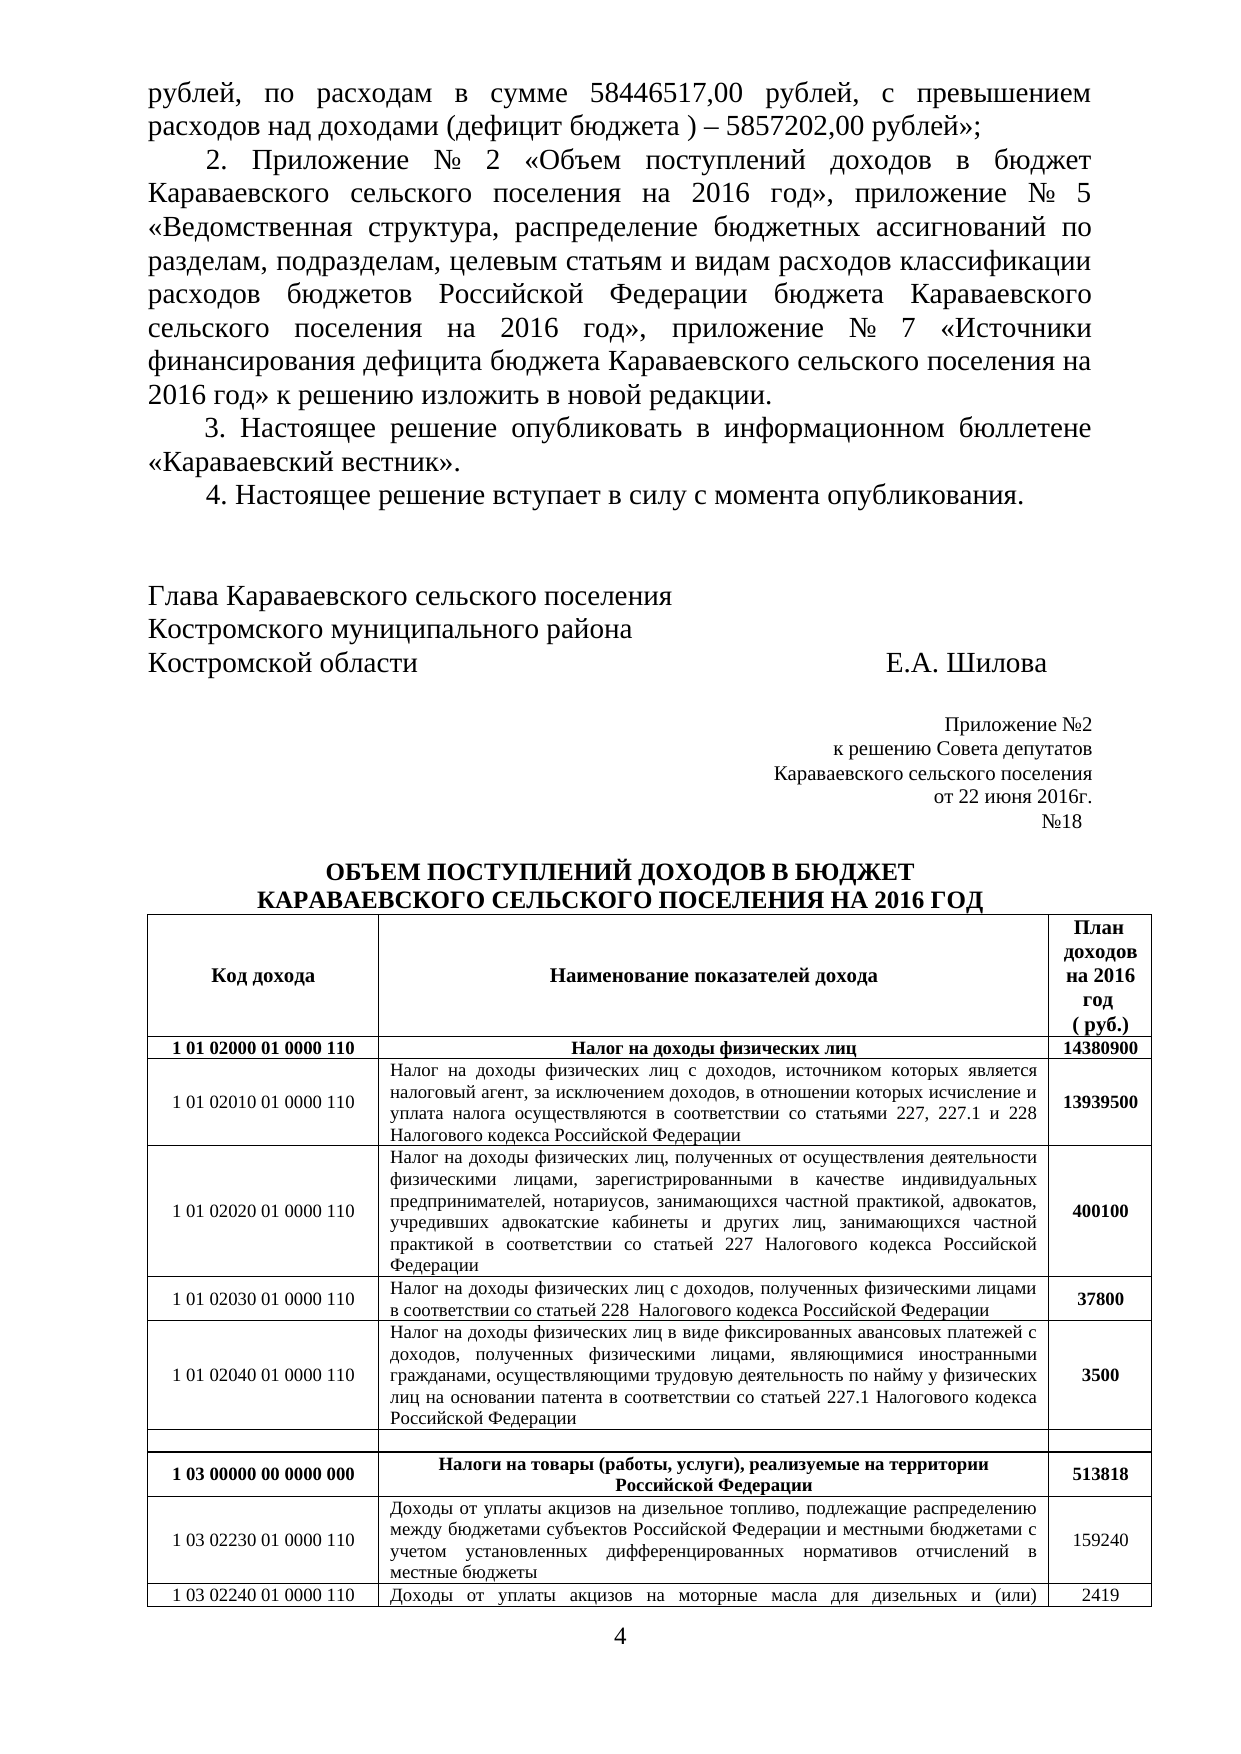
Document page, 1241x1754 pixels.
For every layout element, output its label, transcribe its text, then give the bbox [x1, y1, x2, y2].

table_cell 1 01 02030 01 0000 110 [148, 1277, 378, 1320]
table_header План доходов на 2016 год ( руб.) [1049, 915, 1151, 1036]
table_cell 1 01 02010 01 0000 110 [148, 1059, 378, 1145]
table_cell 1 01 02040 01 0000 110 [148, 1321, 378, 1429]
table_cell 14380900 [1049, 1037, 1151, 1058]
table_cell Налог на доходы физических лиц в виде фиксированных авансовых платежей с доходов, полученных физическими лицами, являющимися иностранными гражданами, осуществляющими трудовую деятельность по найму у физических лиц на основании патента в соответствии со статьей 227.1 Налогового кодекса Российской Федерации [379, 1321, 1048, 1429]
table_cell 1 03 02240 01 0000 110 [148, 1584, 378, 1606]
table_cell 400100 [1049, 1146, 1151, 1276]
text Костромского муниципального района [148, 612, 1092, 645]
table_cell 1 01 02000 01 0000 110 [148, 1037, 378, 1058]
table_cell 159240 [1049, 1497, 1151, 1583]
table_cell 1 01 02020 01 0000 110 [148, 1146, 378, 1276]
table_cell Налог на доходы физических лиц с доходов, источником которых является налоговый агент, за исключением доходов, в отношении которых исчисление и уплата налога осуществляются в соответствии со статьями 227, 227.1 и 228 Налогового кодекса Российской Федерации [379, 1059, 1048, 1145]
text 4. Настоящее решение вступает в силу с момента опубликования. [148, 477, 1092, 511]
table_header Наименование показателей дохода [379, 915, 1048, 1036]
text Костромской области Е.А. Шилова [148, 645, 1092, 679]
table_header Код дохода [148, 915, 378, 1036]
table_cell Налог на доходы физических лиц, полученных от осуществления деятельности физическими лицами, зарегистрированными в качестве индивидуальных предпринимателей, нотариусов, занимающихся частной практикой, адвокатов, учредивших адвокатские кабинеты и других лиц, занимающихся частной практикой в соответствии со статьей 227 Налогового кодекса Российской Федерации [379, 1146, 1048, 1276]
table_cell [379, 1430, 1048, 1451]
table_cell 13939500 [1049, 1059, 1151, 1145]
text Приложение №2 [148, 712, 1092, 736]
table_cell [148, 1430, 378, 1451]
table_cell Налоги на товары (работы, услуги), реализуемые на территории Российской Федерации [379, 1453, 1048, 1496]
text ОБЪЕМ ПОСТУПЛЕНИЙ ДОХОДОВ В БЮДЖЕТ [148, 857, 1092, 885]
table_cell 1 03 02230 01 0000 110 [148, 1497, 378, 1583]
text Караваевского сельского поселения [148, 760, 1092, 784]
table_cell 1 03 00000 00 0000 000 [148, 1453, 378, 1496]
text к решению Совета депутатов [148, 736, 1092, 760]
text 2. Приложение № 2 «Объем поступлений доходов в бюджет Караваевского сельского поселения на 2016 год», приложение № 5 «Ведомственная структура, распределение бюджетных ассигнований по разделам, подразделам, целевым статьям и видам расходов классификации расходов бюджетов Российской Федерации бюджета Караваевского сельского поселения на 2016 год», приложение № 7 «Источники финансирования дефицита бюджета Караваевского сельского поселения на 2016 год» к решению изложить в новой редакции. [148, 142, 1092, 410]
table_cell 37800 [1049, 1277, 1151, 1320]
table_cell [1049, 1430, 1151, 1451]
table_cell Доходы от уплаты акцизов на моторные масла для дизельных и (или) [379, 1584, 1048, 1606]
text 3. Настоящее решение опубликовать в информационном бюллетене «Караваевский вестник». [148, 410, 1092, 477]
table_cell 513818 [1049, 1453, 1151, 1496]
table_cell 3500 [1049, 1321, 1151, 1429]
table_cell Налог на доходы физических лиц с доходов, полученных физическими лицами в соответствии со статьей 228 Налогового кодекса Российской Федерации [379, 1277, 1048, 1320]
table_cell Налог на доходы физических лиц [379, 1037, 1048, 1058]
text Глава Караваевского сельского поселения [148, 578, 1092, 612]
table_cell 2419 [1049, 1584, 1151, 1606]
text КАРАВАЕВСКОГО СЕЛЬСКОГО ПОСЕЛЕНИЯ НА 2016 ГОД [148, 885, 1092, 914]
text от 22 июня 2016г. №18 [148, 784, 1092, 833]
table_cell Доходы от уплаты акцизов на дизельное топливо, подлежащие распределению между бюджетами субъектов Российской Федерации и местными бюджетами с учетом установленных дифференцированных нормативов отчислений в местные бюджеты [379, 1497, 1048, 1583]
text рублей, по расходам в сумме 58446517,00 рублей, с превышением расходов над доходами (дефицит бюджета ) – 5857202,00 рублей»; [148, 75, 1092, 142]
